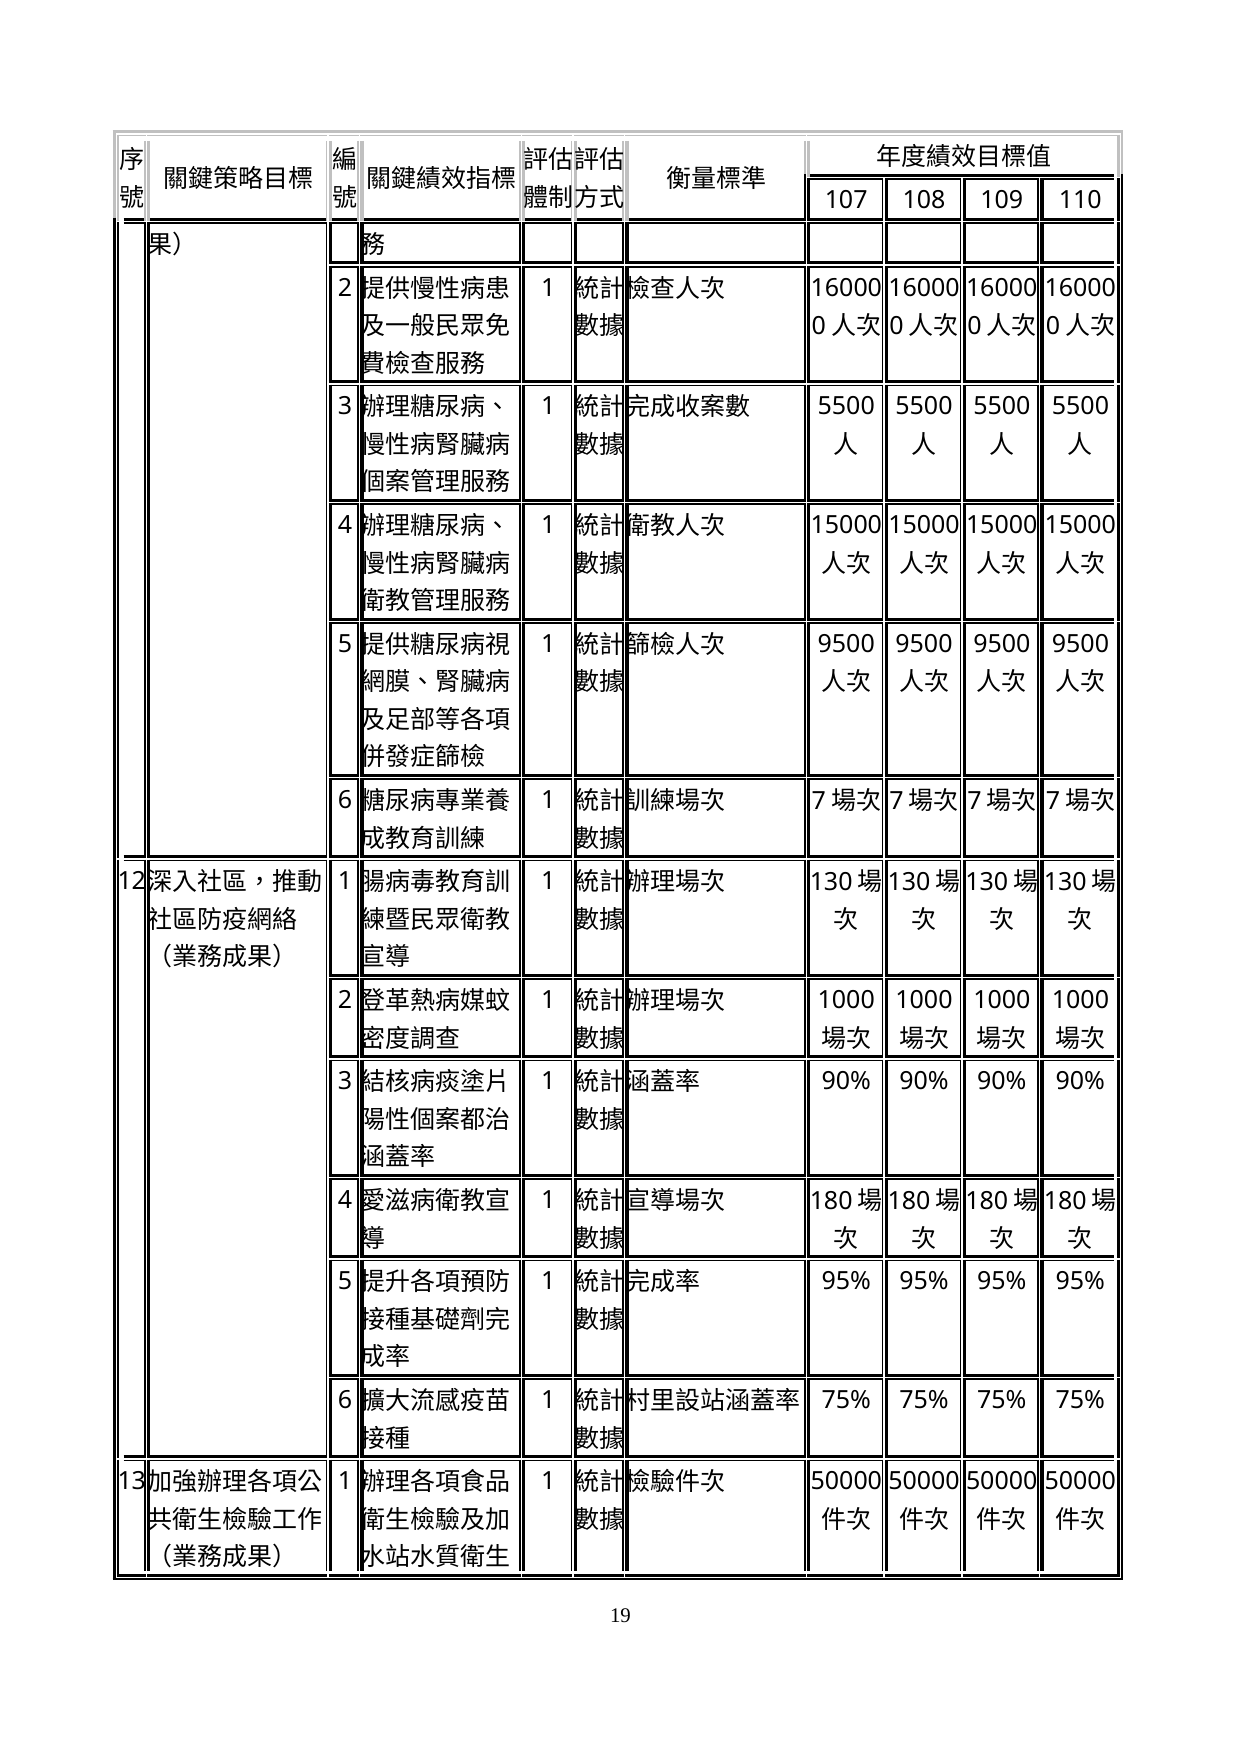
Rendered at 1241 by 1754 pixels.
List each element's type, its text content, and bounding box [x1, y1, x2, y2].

table_cell 2 [332, 268, 357, 380]
table_cell 15000人次 [966, 505, 1037, 617]
table_cell 130場次 [888, 861, 960, 974]
table_cell 統計數據 [577, 1380, 622, 1455]
table_cell 辦理場次 [629, 980, 804, 1055]
table_cell 統計數據 [577, 861, 622, 974]
table_cell 宣導場次 [629, 1180, 804, 1255]
table_cell 4 [332, 505, 357, 617]
table_cell 建構慢性病共同照護網，完善照護機制（業務成果） [150, 224, 326, 855]
table_header 評估體制 [522, 133, 574, 217]
table_cell 辦理各項食品衛生檢驗及加水站水質衛生檢驗 [360, 1455, 522, 1574]
table_cell 130場次 [1040, 855, 1120, 974]
table_cell 5 [332, 1261, 357, 1374]
table_cell 13 [116, 1455, 147, 1574]
table_cell 辦理場次 [629, 861, 804, 974]
table_cell 160000人次 [1040, 261, 1120, 380]
table_cell 160000人次 [966, 268, 1037, 380]
table_cell 9500人次 [888, 624, 960, 774]
table_cell 統計數據 [577, 1180, 622, 1255]
table_cell 95% [810, 1261, 882, 1374]
table_cell 1 [525, 1180, 571, 1255]
table_cell 15000人次 [1040, 499, 1120, 617]
table_cell 5500人 [888, 386, 960, 499]
table_cell 180場次 [888, 1180, 960, 1255]
table_cell 95% [966, 1261, 1037, 1374]
table_cell 130場次 [810, 861, 882, 974]
table_cell 腸病毒教育訓練暨民眾衛教宣導 [364, 861, 519, 974]
table_header 序號 [116, 133, 147, 217]
table_cell 辦理糖尿病、慢性病腎臟病個案管理服務 [364, 386, 519, 499]
table_cell 7場次 [810, 780, 882, 855]
table_cell 提升各項預防接種基礎劑完成率 [364, 1261, 519, 1374]
table_cell 1 [525, 624, 571, 774]
table_cell 1 [525, 1261, 571, 1374]
table_cell 統計數據 [577, 1061, 622, 1174]
table_cell 1 [525, 505, 571, 617]
table_cell 1 [525, 1061, 571, 1174]
table_cell 1 [329, 1455, 360, 1574]
table_cell 1000場次 [1040, 974, 1120, 1055]
table_cell 涵蓋率 [629, 1061, 804, 1174]
table_cell 統計數據 [577, 780, 622, 855]
table_cell 130場次 [966, 861, 1037, 974]
table_cell 檢驗件次 [625, 1455, 807, 1574]
table_cell 6 [332, 1380, 357, 1455]
table_cell [577, 224, 622, 261]
table_cell 統計數據 [577, 624, 622, 774]
table_cell 提供糖尿病視網膜、腎臟病及足部等各項併發症篩檢 [364, 624, 519, 774]
table_cell 愛滋病衛教宣導 [364, 1180, 519, 1255]
table_cell [888, 224, 960, 261]
table_header 關鍵績效指標 [360, 133, 522, 217]
table_cell 5500人 [1040, 380, 1120, 499]
table_cell 提供血壓、血糖、血膽固醇篩檢及追蹤服務 [364, 224, 519, 261]
table_header 年度績效目標值 [807, 136, 1117, 174]
table_cell 1 [525, 268, 571, 380]
table_cell 1000場次 [888, 980, 960, 1055]
table_cell 統計數據 [577, 268, 622, 380]
table_cell 180場次 [966, 1180, 1037, 1255]
table_cell 篩檢人次 [629, 624, 804, 774]
table_cell 2 [332, 980, 357, 1055]
table_cell 9500人次 [966, 624, 1037, 774]
table_cell 4 [332, 1180, 357, 1255]
table_cell 1 [525, 386, 571, 499]
table_cell 完成率 [629, 1261, 804, 1374]
table_cell 5500人 [966, 386, 1037, 499]
table_cell 完成收案數 [629, 386, 804, 499]
table_cell 11 [116, 218, 147, 855]
table_cell 9500人次 [1040, 618, 1120, 774]
table_cell 50000件次 [1040, 1455, 1120, 1574]
table_cell [1040, 218, 1120, 261]
table_cell 1000場次 [966, 980, 1037, 1055]
table_cell 提供慢性病患及一般民眾免費檢查服務 [364, 268, 519, 380]
table_cell 90% [810, 1061, 882, 1174]
table_cell 95% [888, 1261, 960, 1374]
table_cell 110 [1040, 174, 1120, 217]
table_cell 7場次 [966, 780, 1037, 855]
table_cell 深入社區，推動社區防疫網絡（業務成果） [150, 861, 326, 1455]
table_cell 統計數據 [577, 1261, 622, 1374]
table_cell 1 [522, 1455, 574, 1574]
table_cell 3 [332, 386, 357, 499]
table_header 衡量標準 [625, 133, 807, 217]
table_cell 6 [332, 780, 357, 855]
table_cell 15000人次 [810, 505, 882, 617]
table_cell 結核病痰塗片陽性個案都治涵蓋率 [364, 1061, 519, 1174]
table_cell 160000人次 [888, 268, 960, 380]
table_cell 統計數據 [577, 980, 622, 1055]
table_cell 90% [966, 1061, 1037, 1174]
table_cell 5 [332, 624, 357, 774]
table_cell 95% [1040, 1255, 1120, 1374]
table_cell 75% [1040, 1374, 1120, 1455]
table_cell 5500人 [810, 386, 882, 499]
table_cell 109 [966, 180, 1037, 217]
table_cell [629, 224, 804, 261]
table_cell 9500人次 [810, 624, 882, 774]
table_cell 1 [332, 861, 357, 974]
table_cell 登革熱病媒蚊密度調查 [364, 980, 519, 1055]
table_cell 7場次 [1040, 774, 1120, 855]
table_cell 107 [810, 180, 882, 217]
table_cell 180場次 [810, 1180, 882, 1255]
table_cell 擴大流感疫苗接種 [364, 1380, 519, 1455]
table_cell 75% [966, 1380, 1037, 1455]
table_header 關鍵策略目標 [147, 133, 329, 217]
table_cell 1 [525, 1380, 571, 1455]
table_cell [810, 224, 882, 261]
table_cell [525, 224, 571, 261]
table_cell 檢查人次 [629, 268, 804, 380]
table_cell 90% [888, 1061, 960, 1174]
table_cell 1000場次 [810, 980, 882, 1055]
table_cell 75% [810, 1380, 882, 1455]
table_cell 12 [116, 855, 147, 1455]
table_cell 15000人次 [888, 505, 960, 617]
table_cell 90% [1040, 1055, 1120, 1174]
table_cell 加強辦理各項公共衛生檢驗工作（業務成果） [147, 1455, 329, 1574]
table_cell 3 [332, 1061, 357, 1174]
table_cell 糖尿病專業養成教育訓練 [364, 780, 519, 855]
table_cell 1 [525, 980, 571, 1055]
table_cell [966, 224, 1037, 261]
table_cell 180場次 [1040, 1174, 1120, 1255]
table_cell 108 [888, 180, 960, 217]
table_cell 統計數據 [577, 386, 622, 499]
table_cell 辦理糖尿病、慢性病腎臟病衛教管理服務 [364, 505, 519, 617]
table_cell 50000件次 [963, 1455, 1040, 1574]
table_header 編號 [329, 133, 360, 217]
table_cell 1 [525, 780, 571, 855]
table_cell 統計數據 [574, 1455, 625, 1574]
table_cell 訓練場次 [629, 780, 804, 855]
table_cell 160000人次 [810, 268, 882, 380]
table_cell 50000件次 [885, 1455, 963, 1574]
table_cell 村里設站涵蓋率 [629, 1380, 804, 1455]
table_header 評估方式 [574, 133, 625, 217]
table_cell [332, 224, 357, 261]
table_cell 1 [525, 861, 571, 974]
table_cell 統計數據 [577, 505, 622, 617]
table_cell 50000件次 [807, 1455, 885, 1574]
table_cell 7場次 [888, 780, 960, 855]
table_cell 75% [888, 1380, 960, 1455]
table_cell 衛教人次 [629, 505, 804, 617]
